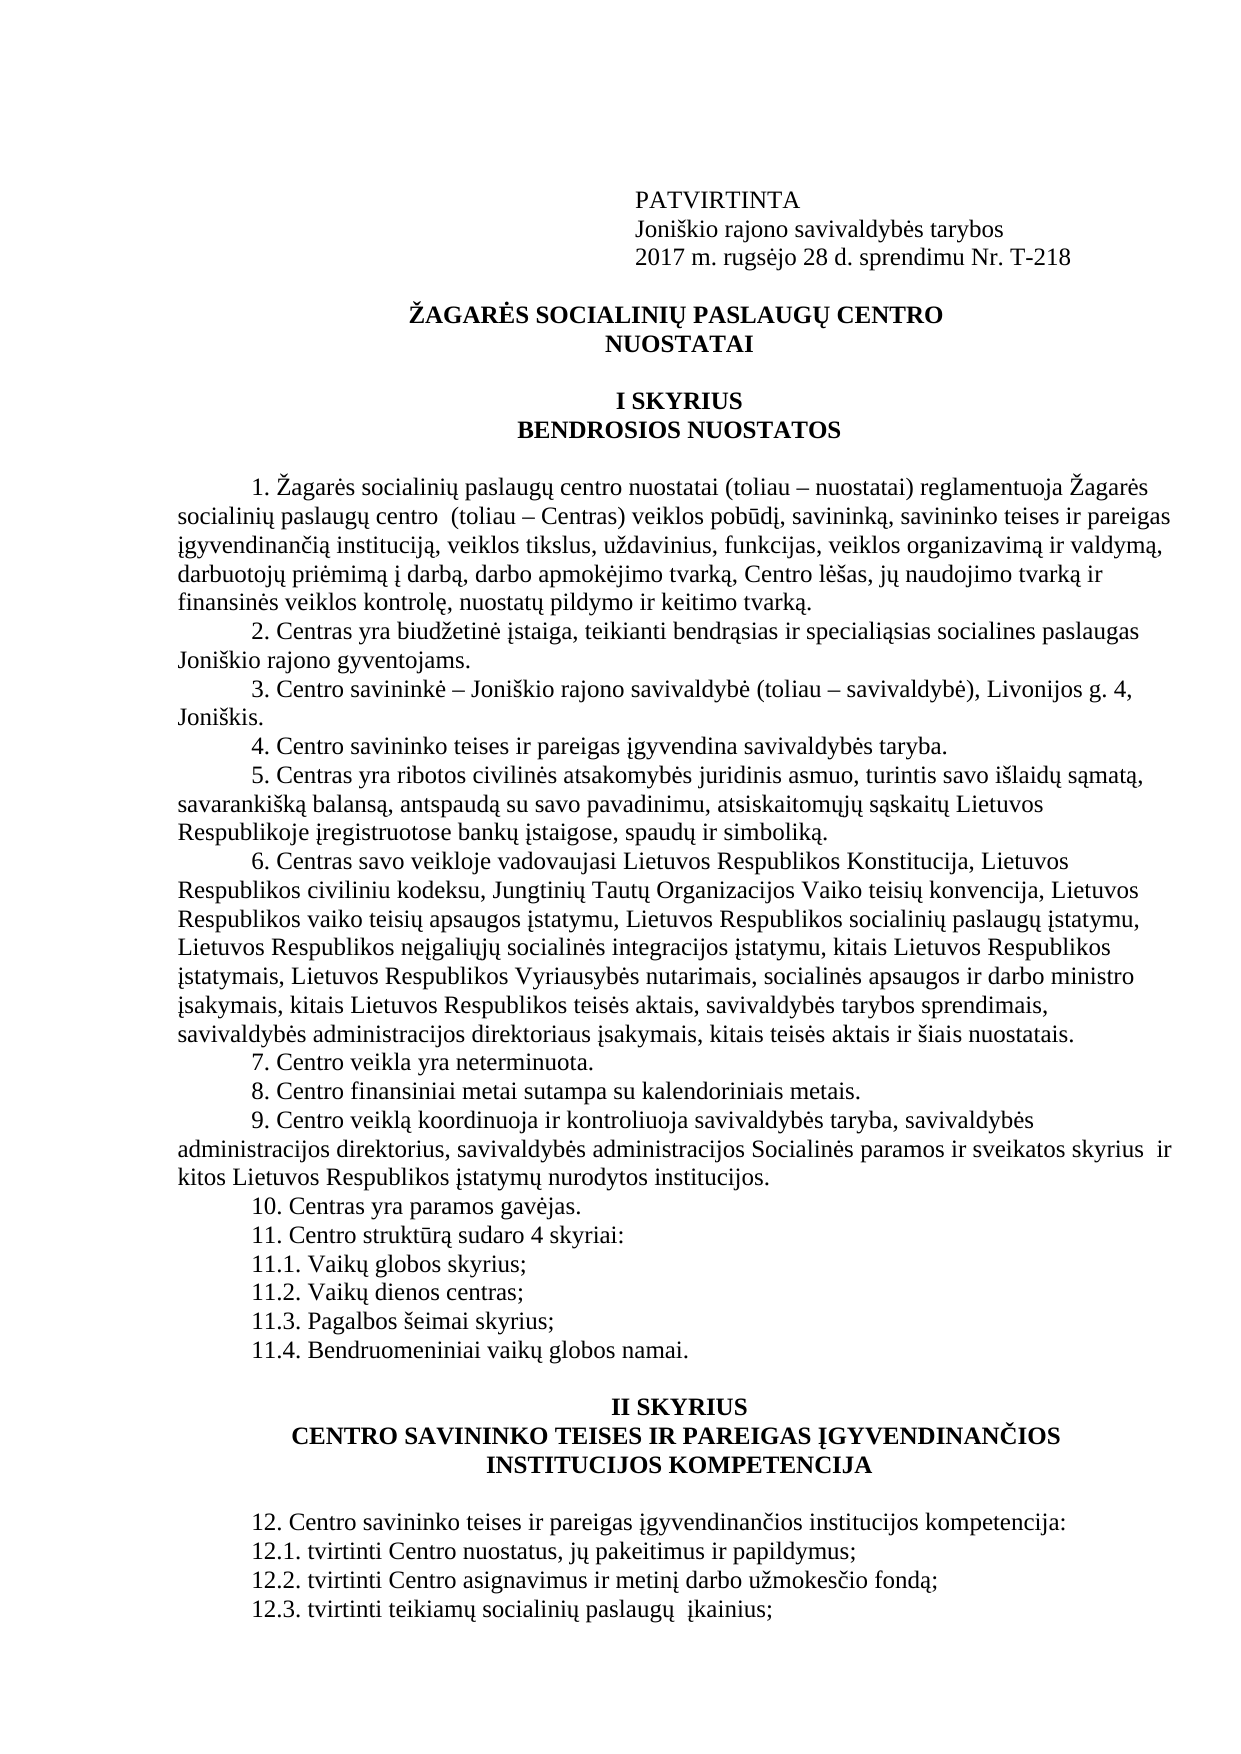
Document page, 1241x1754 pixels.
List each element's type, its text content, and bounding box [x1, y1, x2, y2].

text 3. Centro savininkė – Joniškio rajono savivaldybė (toliau – savivaldybė), Livonijos g. 4, Joniškis. [177, 674, 1181, 731]
text 2017 m. rugsėjo 28 d. sprendimu Nr. T-218 [635, 242, 1181, 271]
text 11.1. Vaikų globos skyrius; [177, 1249, 1181, 1277]
text CENTRO SAVININKO TEISES IR PAREIGAS ĮGYVENDINANČIOS [177, 1421, 1181, 1450]
text 6. Centras savo veikloje vadovaujasi Lietuvos Respublikos Konstitucija, Lietuvos Respublikos civiliniu kodeksu, Jungtinių Tautų Organizacijos Vaiko teisių konvencija, Lietuvos Respublikos vaiko teisių apsaugos įstatymu, Lietuvos Respublikos socialinių paslaugų įstatymu, Lietuvos Respublikos neįgaliųjų socialinės integracijos įstatymu, kitais Lietuvos Respublikos įstatymais, Lietuvos Respublikos Vyriausybės nutarimais, socialinės apsaugos ir darbo ministro įsakymais, kitais Lietuvos Respublikos teisės aktais, savivaldybės tarybos sprendimais, savivaldybės administracijos direktoriaus įsakymais, kitais teisės aktais ir šiais nuostatais. [177, 846, 1181, 1047]
text Joniškio rajono savivaldybės tarybos [635, 214, 1181, 242]
text 11.2. Vaikų dienos centras; [177, 1277, 1181, 1306]
text 1. Žagarės socialinių paslaugų centro nuostatai (toliau – nuostatai) reglamentuoja Žagarės socialinių paslaugų centro (toliau – Centras) veiklos pobūdį, savininką, savininko teises ir pareigas įgyvendinančią instituciją, veiklos tikslus, uždavinius, funkcijas, veiklos organizavimą ir valdymą, darbuotojų priėmimą į darbą, darbo apmokėjimo tvarką, Centro lėšas, jų naudojimo tvarką ir finansinės veiklos kontrolę, nuostatų pildymo ir keitimo tvarką. [177, 472, 1181, 616]
text 12.1. tvirtinti Centro nuostatus, jų pakeitimus ir papildymus; [177, 1536, 1181, 1565]
text 8. Centro finansiniai metai sutampa su kalendoriniais metais. [177, 1076, 1181, 1105]
text II SKYRIUS [177, 1392, 1181, 1421]
text 12. Centro savininko teises ir pareigas įgyvendinančios institucijos kompetencija: [177, 1507, 1181, 1536]
text BENDROSIOS NUOSTATOS [177, 415, 1181, 444]
text I SKYRIUS [177, 386, 1181, 415]
text 5. Centras yra ribotos civilinės atsakomybės juridinis asmuo, turintis savo išlaidų sąmatą, savarankišką balansą, antspaudą su savo pavadinimu, atsiskaitomųjų sąskaitų Lietuvos Respublikoje įregistruotose bankų įstaigose, spaudų ir simboliką. [177, 760, 1181, 846]
text PATVIRTINTA [635, 185, 1181, 214]
text 4. Centro savininko teises ir pareigas įgyvendina savivaldybės taryba. [177, 731, 1181, 760]
text 12.2. tvirtinti Centro asignavimus ir metinį darbo užmokesčio fondą; [177, 1565, 1181, 1594]
text 2. Centras yra biudžetinė įstaiga, teikianti bendrąsias ir specialiąsias socialines paslaugas Joniškio rajono gyventojams. [177, 616, 1181, 674]
text 10. Centras yra paramos gavėjas. [177, 1191, 1181, 1220]
text 7. Centro veikla yra neterminuota. [177, 1047, 1181, 1076]
text ŽAGARĖS SOCIALINIŲ PASLAUGŲ CENTRO [177, 300, 1181, 329]
text 11. Centro struktūrą sudaro 4 skyriai: [177, 1220, 1181, 1249]
text 11.3. Pagalbos šeimai skyrius; [177, 1306, 1181, 1335]
text INSTITUCIJOS KOMPETENCIJA [177, 1450, 1181, 1479]
text 12.3. tvirtinti teikiamų socialinių paslaugų įkainius; [177, 1594, 1181, 1622]
text 11.4. Bendruomeniniai vaikų globos namai. [177, 1335, 1181, 1364]
text 9. Centro veiklą koordinuoja ir kontroliuoja savivaldybės taryba, savivaldybės administracijos direktorius, savivaldybės administracijos Socialinės paramos ir sveikatos skyrius ir kitos Lietuvos Respublikos įstatymų nurodytos institucijos. [177, 1105, 1181, 1191]
text NUOSTATAI [177, 329, 1181, 357]
